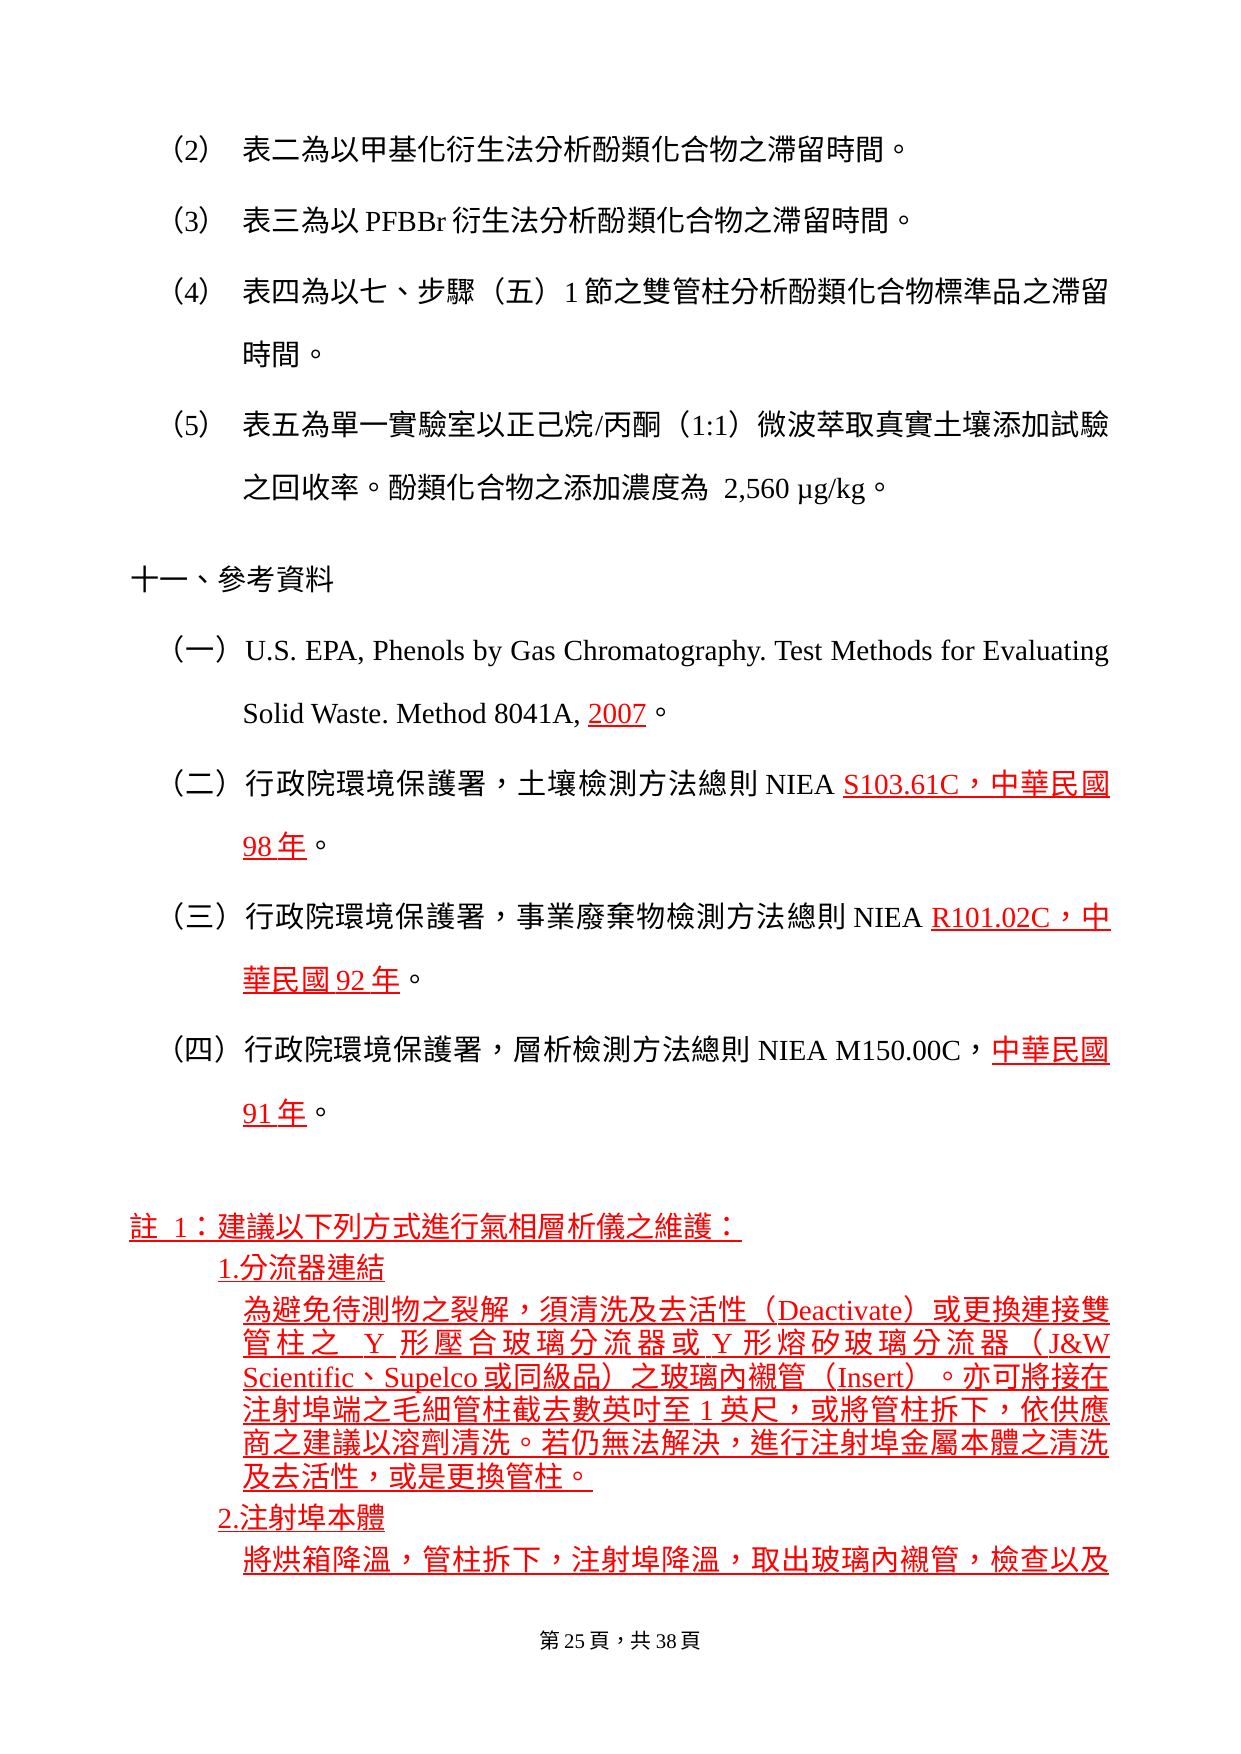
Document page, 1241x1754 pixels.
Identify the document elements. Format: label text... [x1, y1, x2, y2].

text 註 1：建議以下列方式進行氣相層析儀之維護： [129, 1211, 1110, 1244]
text 為避免待測物之裂解，須清洗及去活性（Deactivate）或更換連接雙 [242, 1294, 1110, 1323]
text 1.分流器連結 [217, 1252, 1110, 1286]
text （一）U.S. EPA, Phenols by Gas Chromatography. Test Methods for Evaluating Solid Waste. Method 8041A, 2007。 [155, 606, 1110, 731]
list 表三為以PFBBr衍生法分析酚類化合物之滯留時間。 [155, 177, 1110, 240]
text 商之建議以溶劑清洗。若仍無法解決，進行注射埠金屬本體之清洗及去活性，或是更換管柱。 [242, 1424, 1110, 1494]
text （二）行政院環境保護署，土壤檢測方法總則NIEA S103.61C，中華民國98年。 [155, 740, 1110, 865]
list 表四為以七、步驟（五）1節之雙管柱分析酚類化合物標準品之滯留時間。 [155, 248, 1110, 373]
text （三）行政院環境保護署，事業廢棄物檢測方法總則NIEA R101.02C，中華民國92年。 [155, 873, 1110, 998]
text 十一、參考資料 [130, 536, 1110, 598]
text 將烘箱降溫，管柱拆下，注射埠降溫，取出玻璃內襯管，檢查以及 [242, 1544, 1110, 1577]
list 表二為以甲基化衍生法分析酚類化合物之滯留時間。 [155, 106, 1110, 169]
text （四）行政院環境保護署，層析檢測方法總則NIEA M150.00C，中華民國91年。 [155, 1006, 1110, 1131]
text 2.注射埠本體 [217, 1502, 1110, 1536]
text 管柱之 Y 形壓合玻璃分流器或Y形熔矽玻璃分流器（J&W Scientific、Supelco或同級品）之玻璃內襯管（Insert）。亦可將接在注射埠端之毛細管柱截去數英吋至1英尺，或將管柱拆下，依供應 [242, 1324, 1110, 1423]
list 表五為單一實驗室以正己烷/丙酮（1:1）微波萃取真實土壤添加試驗之回收率。酚類化合物之添加濃度為 2,560 µg/kg。 [155, 381, 1110, 506]
